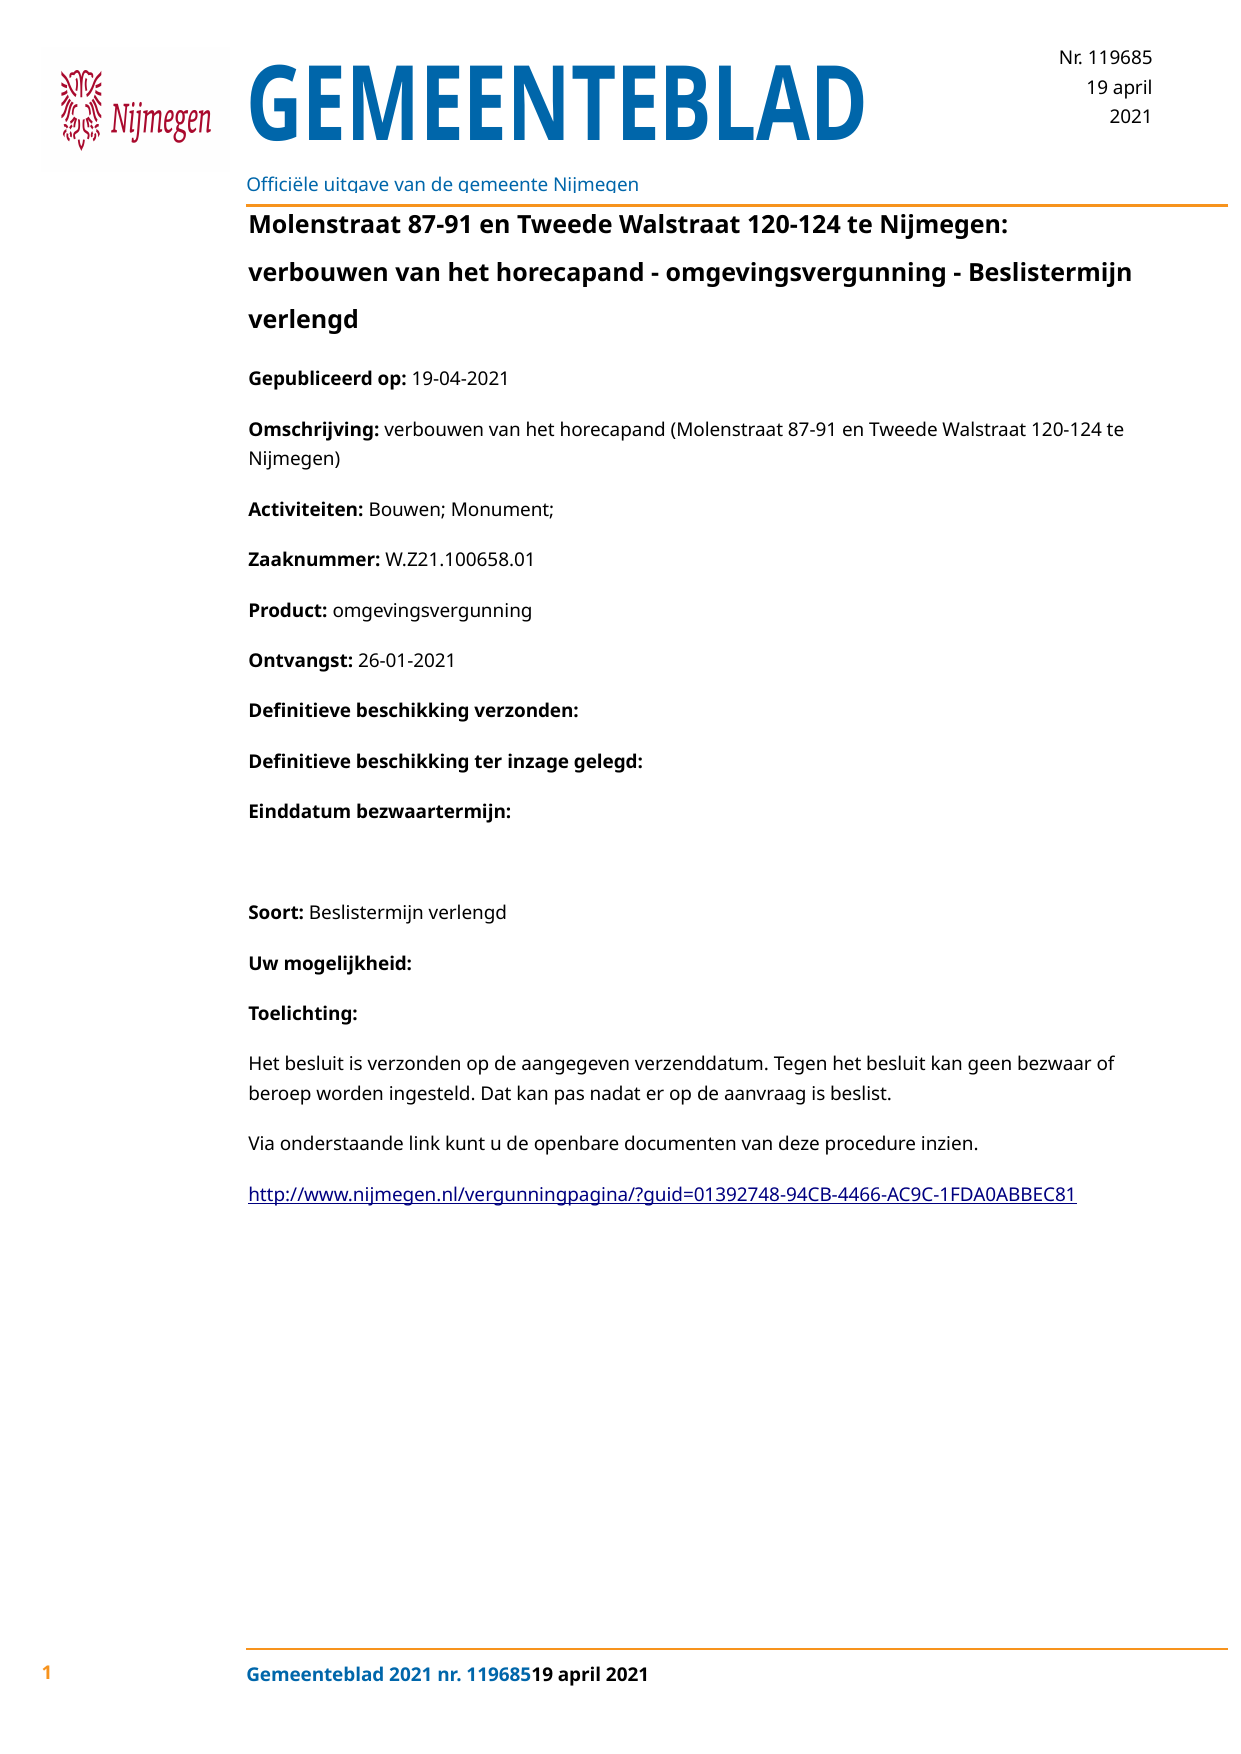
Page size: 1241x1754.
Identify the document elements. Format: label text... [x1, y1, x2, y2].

text Het besluit is verzonden op de aangegeven verzenddatum. Tegen het besluit kan geen bezwaar of beroep worden ingesteld. Dat kan pas nadat er op de aanvraag is beslist. [248, 1051, 1152, 1106]
text Toelichting: [248, 1000, 1152, 1026]
text Uw mogelijkheid: [248, 950, 1152, 975]
text Definitieve beschikking verzonden: [248, 698, 1152, 723]
text Omschrijving: verbouwen van het horecapand (Molenstraat 87-91 en Tweede Walstraat 120-124 te Nijmegen) [248, 416, 1152, 471]
text Product: omgevingsvergunning [248, 597, 1152, 622]
text Zaaknummer: W.Z21.100658.01 [248, 546, 1152, 572]
text Soort: Beslistermijn verlengd [248, 899, 1152, 925]
text Einddatum bezwaartermijn: [248, 798, 1152, 824]
text Molenstraat 87-91 en Tweede Walstraat 120-124 te Nijmegen: verbouwen van het horecapand - omgevingsvergunning - Beslistermijn verlengd [248, 207, 1152, 336]
text Ontvangst: 26-01-2021 [248, 647, 1152, 673]
text Activiteiten: Bouwen; Monument; [248, 496, 1152, 522]
text Via onderstaande link kunt u de openbare documenten van deze procedure inzien. [248, 1131, 1152, 1156]
picture [41, 47, 231, 172]
text Gepubliceerd op: 19-04-2021 [248, 366, 1152, 391]
text http://www.nijmegen.nl/vergunningpagina/?guid=01392748-94CB-4466-AC9C-1FDA0ABBEC81 [248, 1181, 1152, 1207]
text Definitieve beschikking ter inzage gelegd: [248, 748, 1152, 774]
